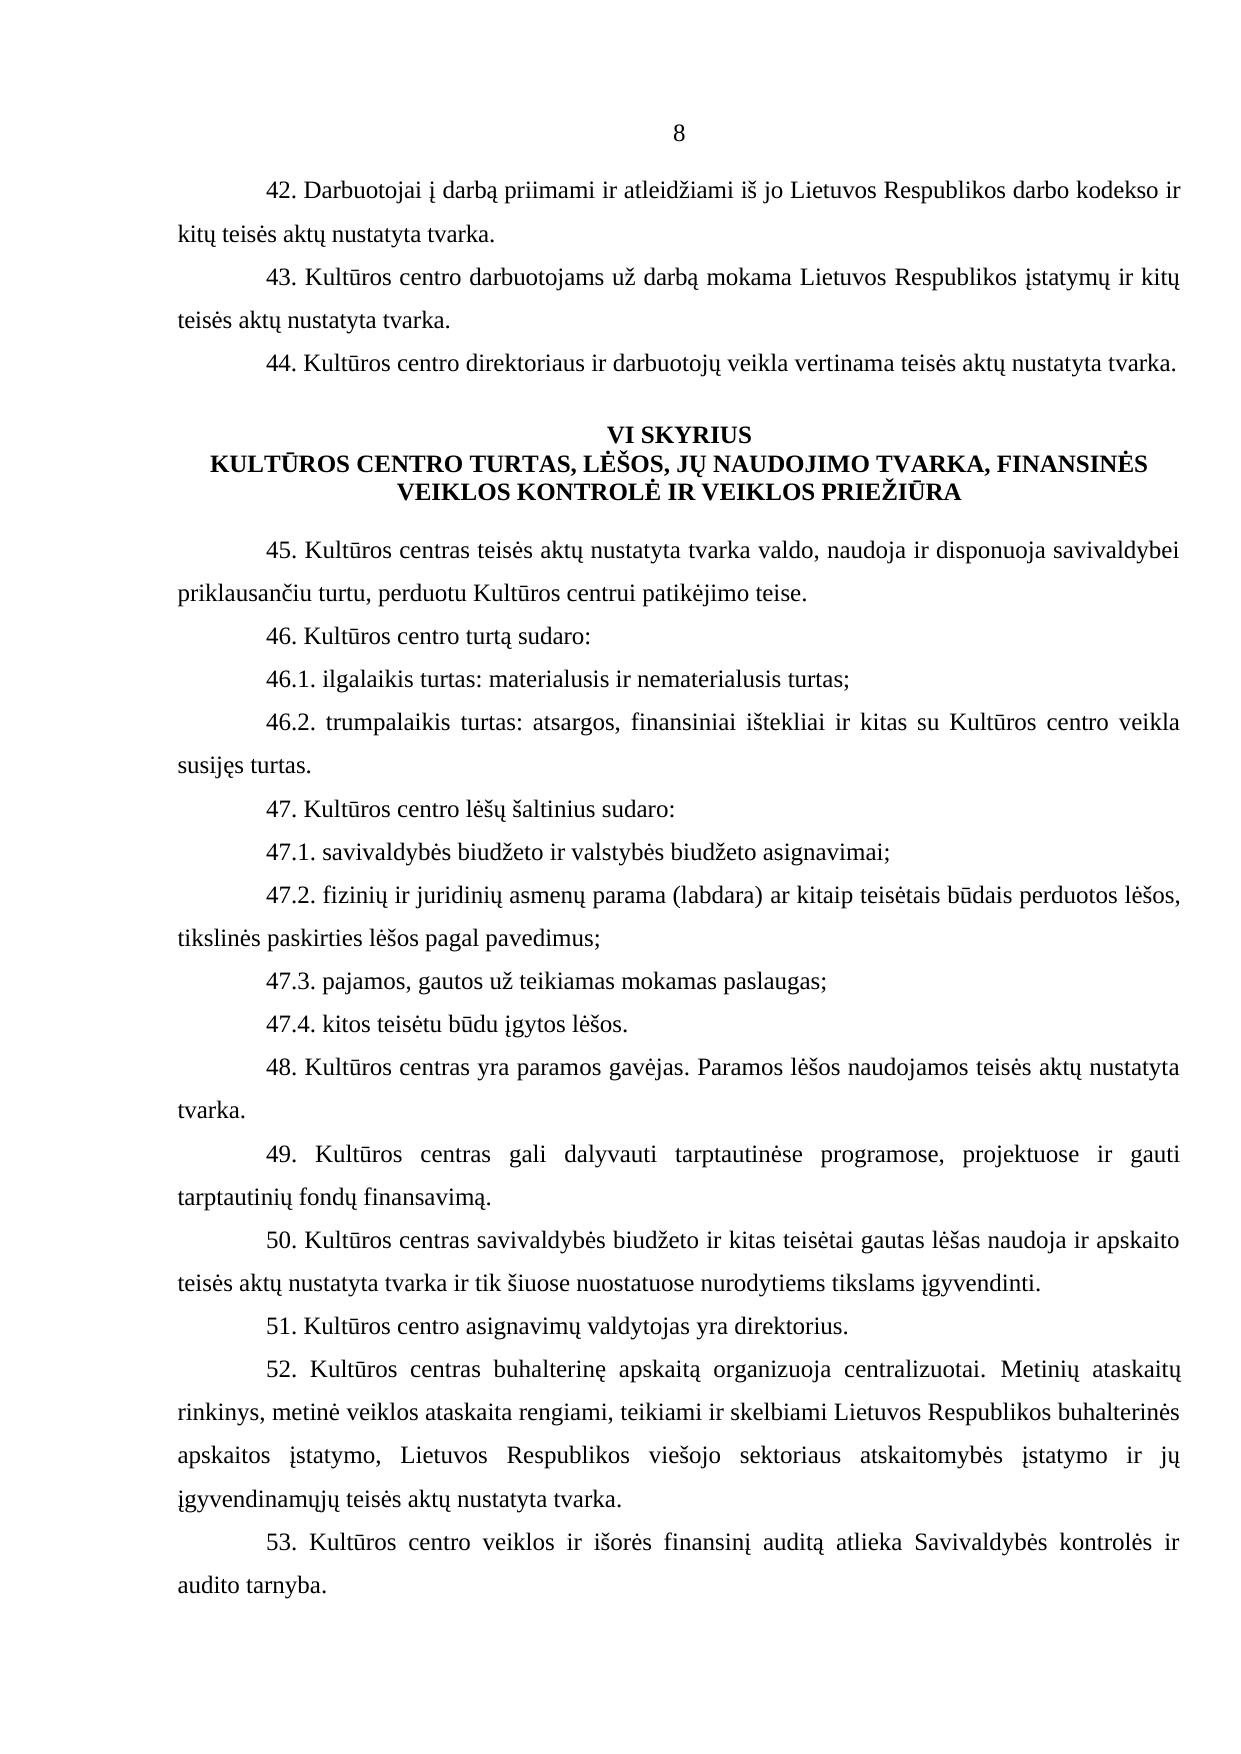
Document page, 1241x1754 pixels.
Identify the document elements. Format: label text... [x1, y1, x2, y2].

text 46.2. trumpalaikis turtas: atsargos, finansiniai ištekliai ir kitas su Kultūros centro veikla susijęs turtas. [177, 707, 1181, 779]
text 42. Darbuotojai į darbą priimami ir atleidžiami iš jo Lietuvos Respublikos darbo kodekso ir kitų teisės aktų nustatyta tvarka. [177, 176, 1181, 247]
text 46. Kultūros centro turtą sudaro: [177, 621, 1181, 650]
text 48. Kultūros centras yra paramos gavėjas. Paramos lėšos naudojamos teisės aktų nustatyta tvarka. [177, 1052, 1181, 1124]
text 47. Kultūros centro lėšų šaltinius sudaro: [177, 794, 1181, 822]
text 47.1. savivaldybės biudžeto ir valstybės biudžeto asignavimai; [177, 837, 1181, 866]
text 49. Kultūros centras gali dalyvauti tarptautinėse programose, projektuose ir gauti tarptautinių fondų finansavimą. [177, 1139, 1181, 1211]
text 50. Kultūros centras savivaldybės biudžeto ir kitas teisėtai gautas lėšas naudoja ir apskaito teisės aktų nustatyta tvarka ir tik šiuose nuostatuose nurodytiems tikslams įgyvendinti. [177, 1225, 1181, 1297]
text 44. Kultūros centro direktoriaus ir darbuotojų veikla vertinama teisės aktų nustatyta tvarka. [177, 348, 1181, 377]
text 47.3. pajamos, gautos už teikiamas mokamas paslaugas; [177, 966, 1181, 995]
text 47.2. fizinių ir juridinių asmenų parama (labdara) ar kitaip teisėtais būdais perduotos lėšos, tikslinės paskirties lėšos pagal pavedimus; [177, 880, 1181, 952]
text 51. Kultūros centro asignavimų valdytojas yra direktorius. [177, 1311, 1181, 1340]
text 53. Kultūros centro veiklos ir išorės finansinį auditą atlieka Savivaldybės kontrolės ir audito tarnyba. [177, 1527, 1181, 1599]
text KULTŪROS CENTRO TURTAS, LĖŠOS, JŲ NAUDOJIMO TVARKA, FINANSINĖS VEIKLOS KONTROLĖ IR VEIKLOS PRIEŽIŪRA [177, 449, 1181, 506]
text 47.4. kitos teisėtu būdu įgytos lėšos. [177, 1009, 1181, 1038]
text 43. Kultūros centro darbuotojams už darbą mokama Lietuvos Respublikos įstatymų ir kitų teisės aktų nustatyta tvarka. [177, 262, 1181, 334]
text 52. Kultūros centras buhalterinę apskaitą organizuoja centralizuotai. Metinių ataskaitų rinkinys, metinė veiklos ataskaita rengiami, teikiami ir skelbiami Lietuvos Respublikos buhalterinės apskaitos įstatymo, Lietuvos Respublikos viešojo sektoriaus atskaitomybės įstatymo ir jų įgyvendinamųjų teisės aktų nustatyta tvarka. [177, 1354, 1181, 1512]
text VI SKYRIUS [177, 420, 1181, 449]
text 45. Kultūros centras teisės aktų nustatyta tvarka valdo, naudoja ir disponuoja savivaldybei priklausančiu turtu, perduotu Kultūros centrui patikėjimo teise. [177, 535, 1181, 607]
text 46.1. ilgalaikis turtas: materialusis ir nematerialusis turtas; [177, 664, 1181, 693]
